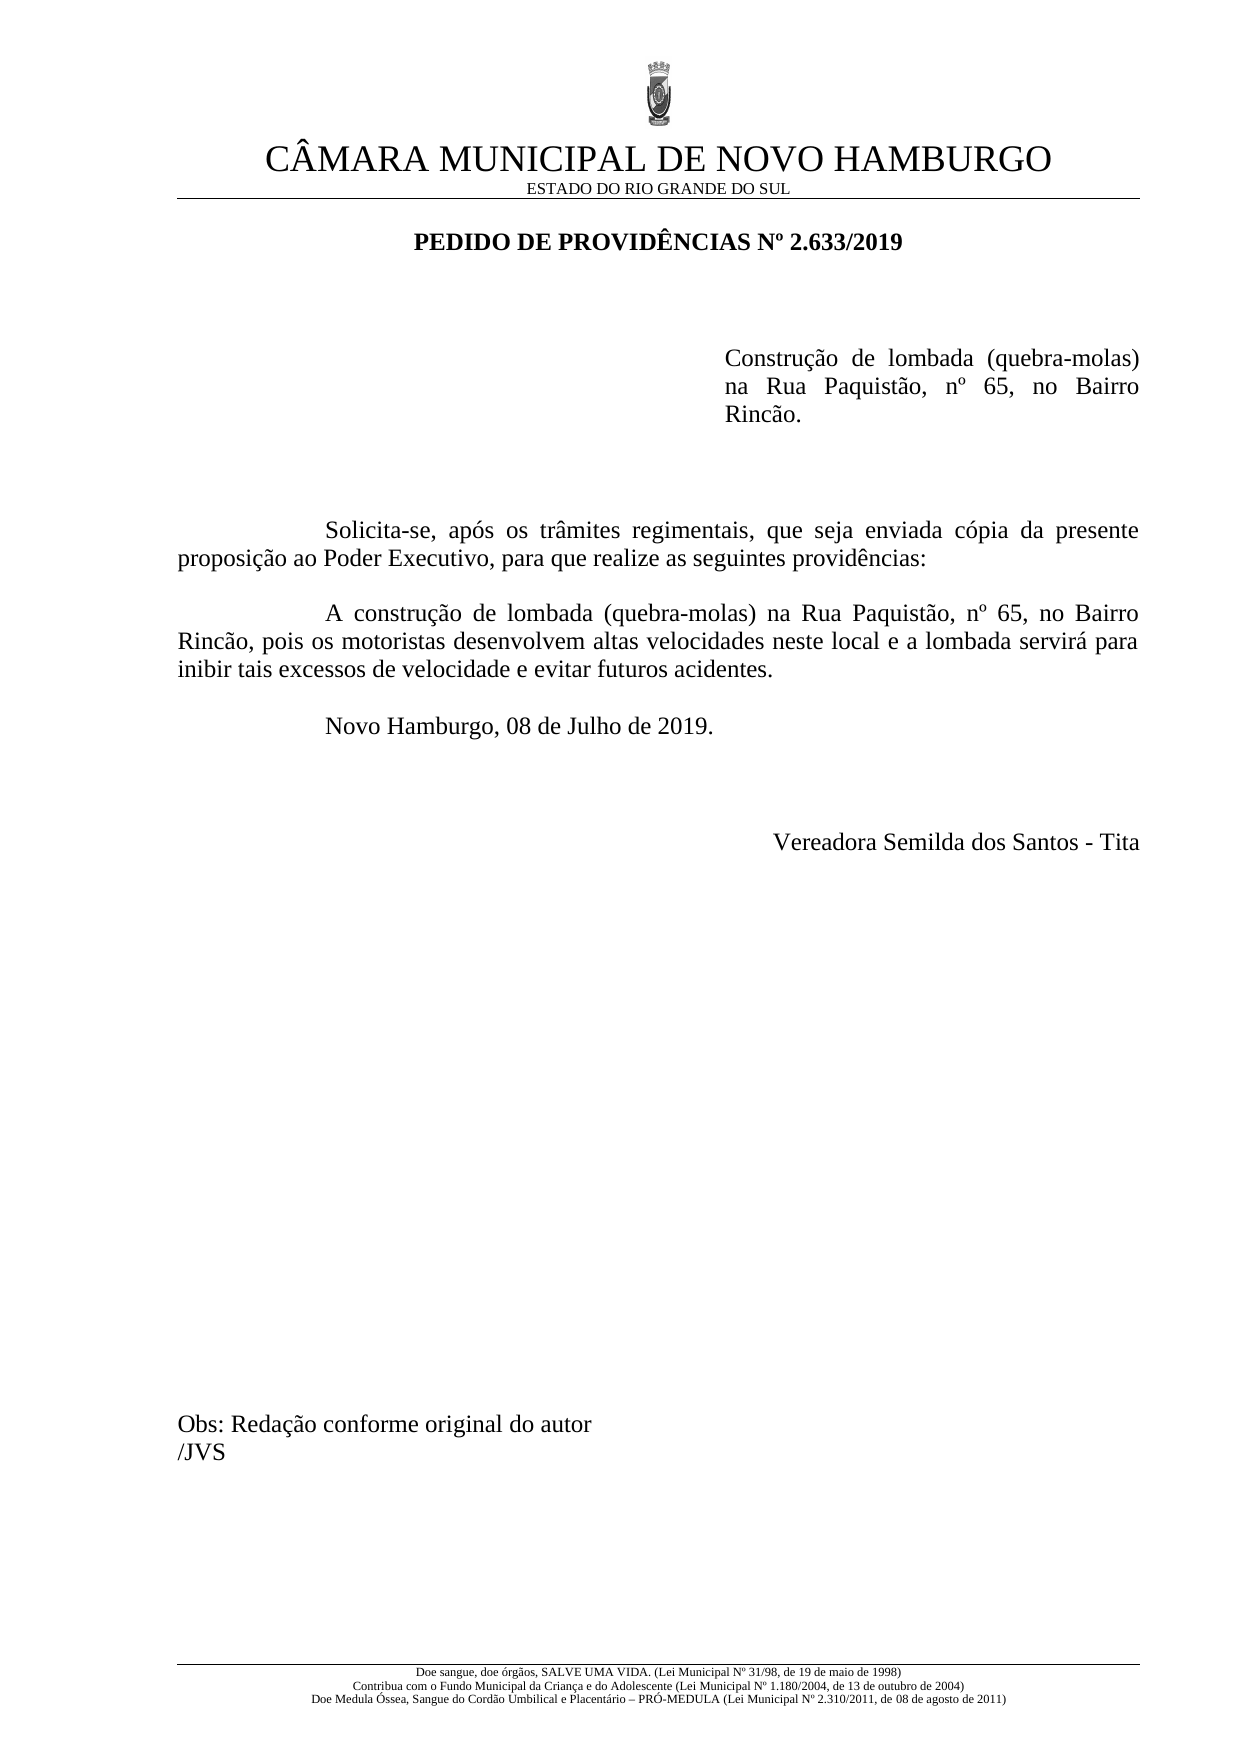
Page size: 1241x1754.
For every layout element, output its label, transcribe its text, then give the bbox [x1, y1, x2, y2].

text PEDIDO DE PROVIDÊNCIAS Nº 2.633/2019 [177, 228, 1140, 256]
list Construção de lombada (quebra-molas) na Rua Paquistão, nº 65, no Bairro Rincão. [687, 344, 1140, 428]
text A construção de lombada (quebra-molas) na Rua Paquistão, nº 65, no Bairro Rincão, pois os motoristas desenvolvem altas velocidades neste local e a lombada servirá para inibir tais excessos de velocidade e evitar futuros acidentes. [177, 599, 1140, 682]
text Obs: Redação conforme original do autor [177, 1410, 1140, 1438]
text Solicita-se, após os trâmites regimentais, que seja enviada cópia da presente proposição ao Poder Executivo, para que realize as seguintes providências: [177, 516, 1140, 572]
text Novo Hamburgo, 08 de Julho de 2019. [177, 712, 1140, 740]
text Vereadora Semilda dos Santos - Tita [649, 828, 1140, 856]
text /JVS [177, 1438, 1140, 1466]
